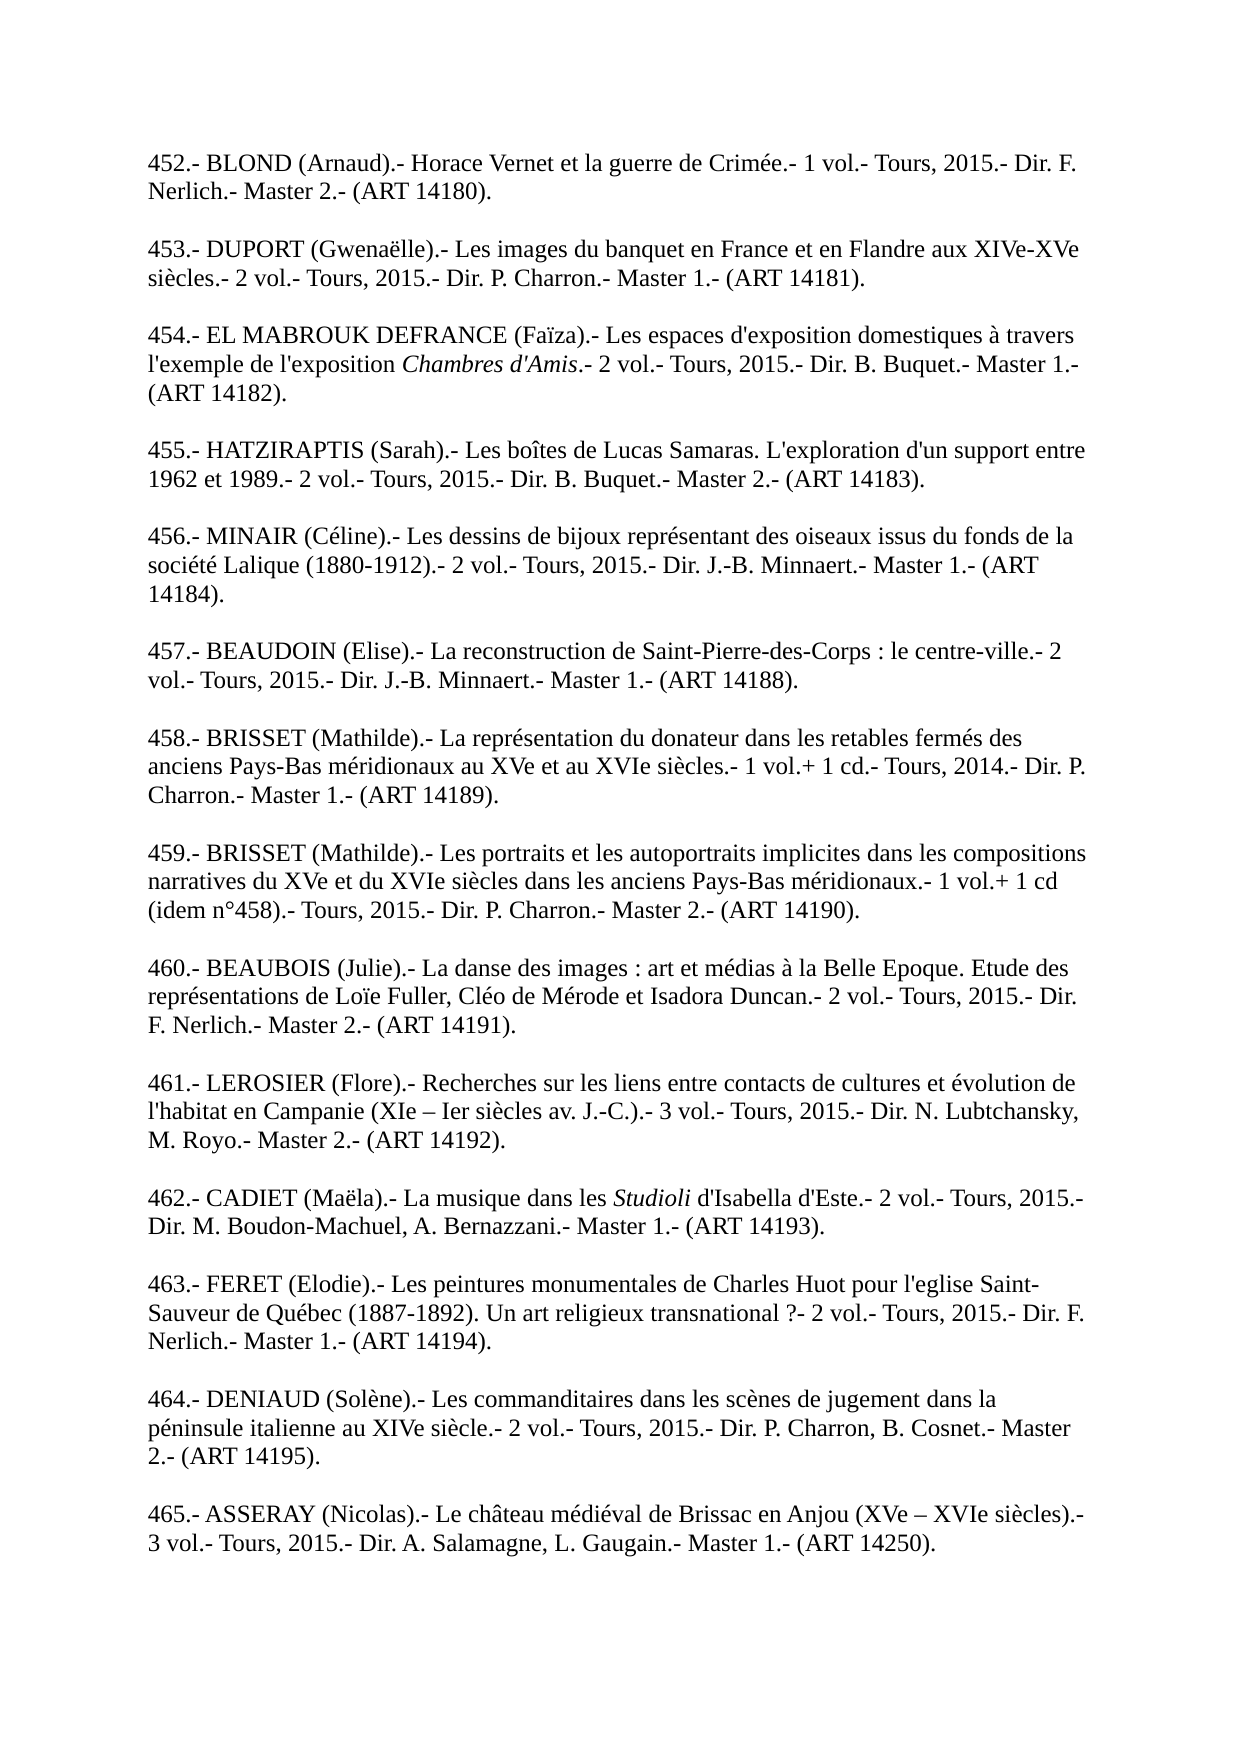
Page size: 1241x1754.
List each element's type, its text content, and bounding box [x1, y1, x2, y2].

text 457.- BEAUDOIN (Elise).- La reconstruction de Saint-Pierre-des-Corps : le centre-ville.- 2 vol.- Tours, 2015.- Dir. J.-B. Minnaert.- Master 1.- (ART 14188). [148, 636, 1093, 694]
text 452.- BLOND (Arnaud).- Horace Vernet et la guerre de Crimée.- 1 vol.- Tours, 2015.- Dir. F. Nerlich.- Master 2.- (ART 14180). [148, 148, 1093, 205]
text 461.- LEROSIER (Flore).- Recherches sur les liens entre contacts de cultures et évolution de l'habitat en Campanie (XIe – Ier siècles av. J.-C.).- 3 vol.- Tours, 2015.- Dir. N. Lubtchansky, M. Royo.- Master 2.- (ART 14192). [148, 1068, 1093, 1154]
text 458.- BRISSET (Mathilde).- La représentation du donateur dans les retables fermés des anciens Pays-Bas méridionaux au XVe et au XVIe siècles.- 1 vol.+ 1 cd.- Tours, 2014.- Dir. P. Charron.- Master 1.- (ART 14189). [148, 723, 1093, 809]
text 462.- CADIET (Maëla).- La musique dans les Studioli d'Isabella d'Este.- 2 vol.- Tours, 2015.- Dir. M. Boudon-Machuel, A. Bernazzani.- Master 1.- (ART 14193). [148, 1183, 1093, 1240]
text 455.- HATZIRAPTIS (Sarah).- Les boîtes de Lucas Samaras. L'exploration d'un support entre 1962 et 1989.- 2 vol.- Tours, 2015.- Dir. B. Buquet.- Master 2.- (ART 14183). [148, 435, 1093, 493]
text 454.- EL MABROUK DEFRANCE (Faïza).- Les espaces d'exposition domestiques à travers l'exemple de l'exposition Chambres d'Amis.- 2 vol.- Tours, 2015.- Dir. B. Buquet.- Master 1.- (ART 14182). [148, 320, 1093, 406]
text 453.- DUPORT (Gwenaëlle).- Les images du banquet en France et en Flandre aux XIVe-XVe siècles.- 2 vol.- Tours, 2015.- Dir. P. Charron.- Master 1.- (ART 14181). [148, 234, 1093, 291]
text 460.- BEAUBOIS (Julie).- La danse des images : art et médias à la Belle Epoque. Etude des représentations de Loïe Fuller, Cléo de Mérode et Isadora Duncan.- 2 vol.- Tours, 2015.- Dir. F. Nerlich.- Master 2.- (ART 14191). [148, 953, 1093, 1039]
text 465.- ASSERAY (Nicolas).- Le château médiéval de Brissac en Anjou (XVe – XVIe siècles).- 3 vol.- Tours, 2015.- Dir. A. Salamagne, L. Gaugain.- Master 1.- (ART 14250). [148, 1499, 1093, 1556]
text 464.- DENIAUD (Solène).- Les commanditaires dans les scènes de jugement dans la péninsule italienne au XIVe siècle.- 2 vol.- Tours, 2015.- Dir. P. Charron, B. Cosnet.- Master 2.- (ART 14195). [148, 1384, 1093, 1470]
text 456.- MINAIR (Céline).- Les dessins de bijoux représentant des oiseaux issus du fonds de la société Lalique (1880-1912).- 2 vol.- Tours, 2015.- Dir. J.-B. Minnaert.- Master 1.- (ART 14184). [148, 521, 1093, 608]
text 459.- BRISSET (Mathilde).- Les portraits et les autoportraits implicites dans les compositions narratives du XVe et du XVIe siècles dans les anciens Pays-Bas méridionaux.- 1 vol.+ 1 cd (idem n°458).- Tours, 2015.- Dir. P. Charron.- Master 2.- (ART 14190). [148, 838, 1093, 924]
text 463.- FERET (Elodie).- Les peintures monumentales de Charles Huot pour l'eglise Saint-Sauveur de Québec (1887-1892). Un art religieux transnational ?- 2 vol.- Tours, 2015.- Dir. F. Nerlich.- Master 1.- (ART 14194). [148, 1269, 1093, 1355]
